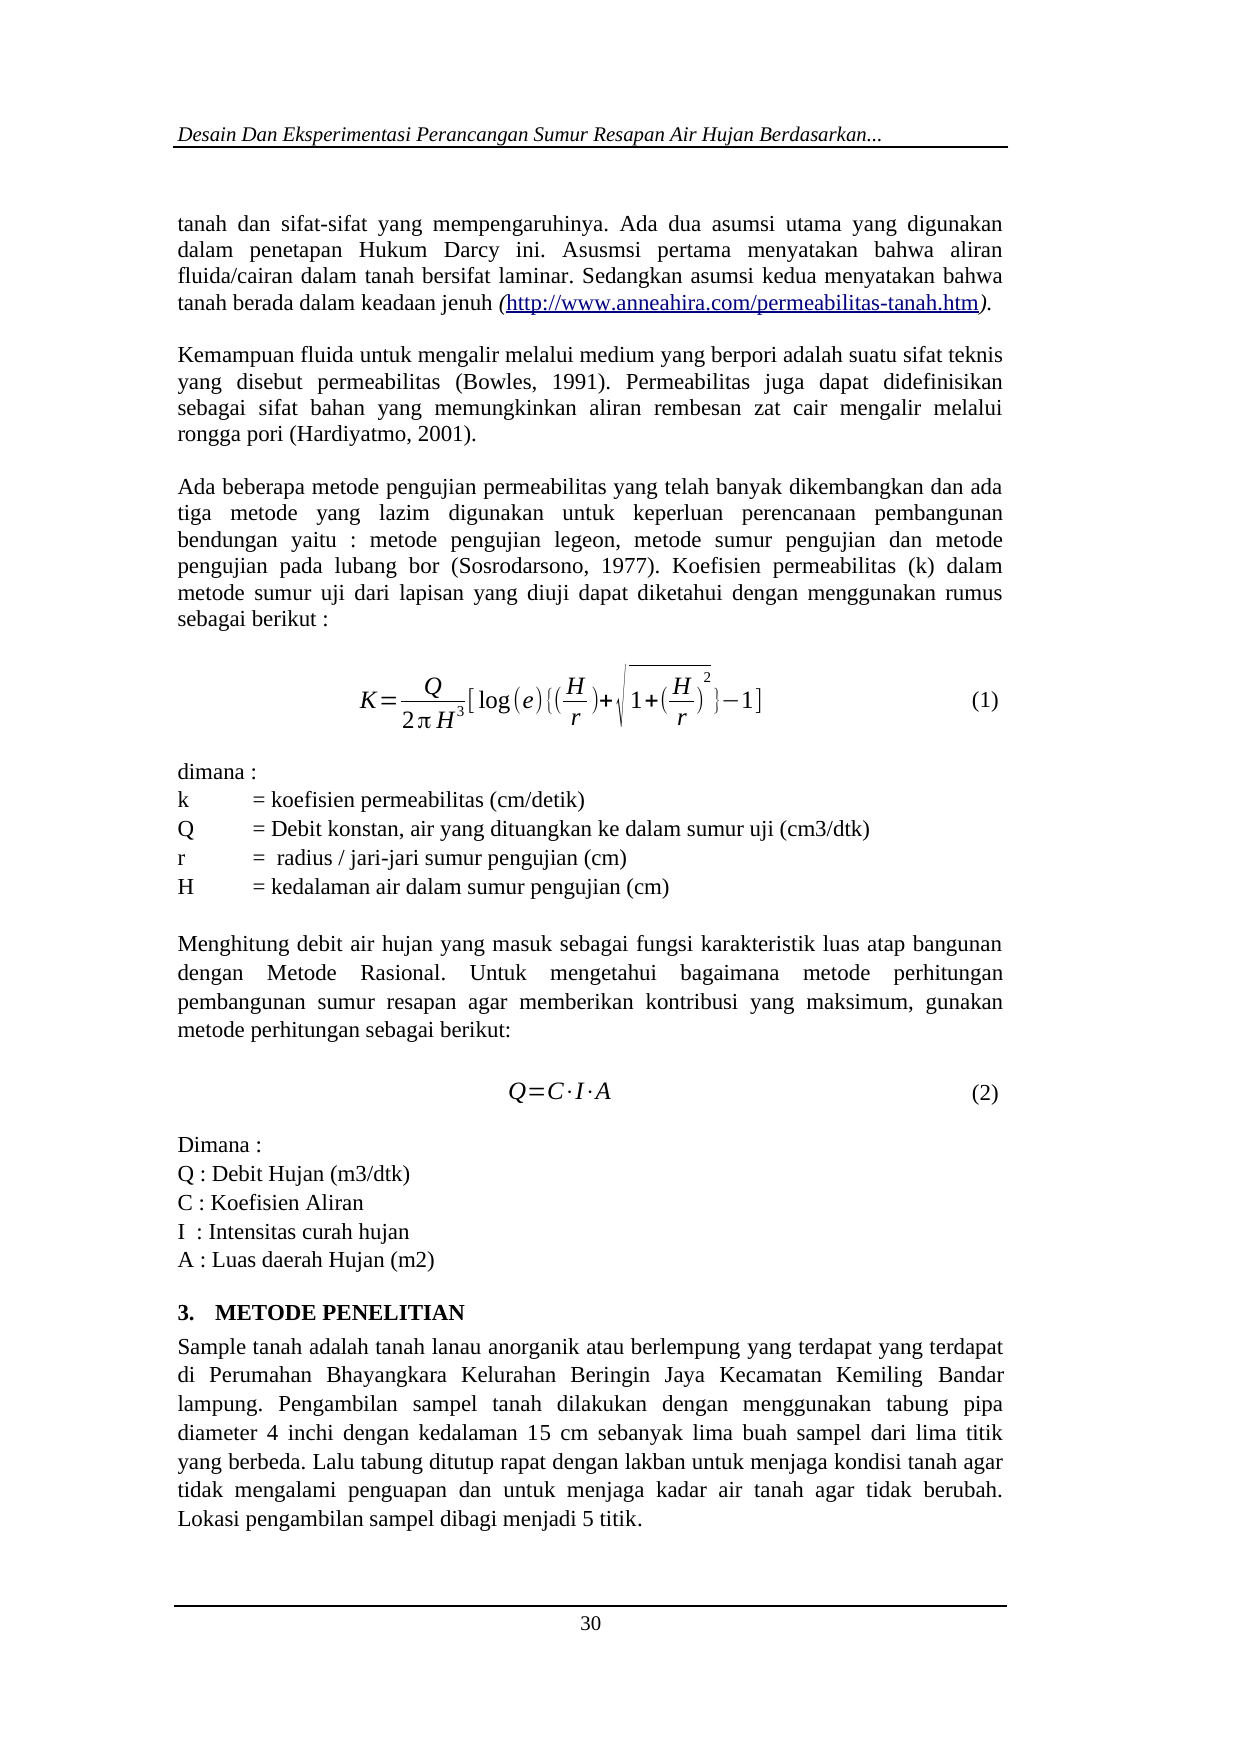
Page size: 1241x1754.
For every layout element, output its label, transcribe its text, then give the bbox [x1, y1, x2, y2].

text Menghitung debit air hujan yang masuk sebagai fungsi karakteristik luas atap bangunan dengan Metode Rasional. Untuk mengetahui bagaimana metode perhitungan pembangunan sumur resapan agar memberikan kontribusi yang maksimum, gunakan metode perhitungan sebagai berikut: [177, 928, 1004, 1043]
text I : Intensitas curah hujan [177, 1215, 1004, 1244]
text A : Luas daerah Hujan (m2) [177, 1244, 1004, 1273]
text dimana : [177, 741, 1004, 784]
text C : Koefisien Aliran [177, 1187, 1004, 1215]
text H = kedalaman air dalam sumur pengujian (cm) [177, 870, 1004, 899]
list Sample tanah adalah tanah lanau anorganik atau berlempung yang terdapat yang terdapat di Perumahan Bhayangkara Kelurahan Beringin Jaya Kecamatan Kemiling Bandar lampung. Pengambilan sampel tanah dilakukan dengan menggunakan tabung pipa diameter 4 inchi dengan kedalaman 15 cm sebanyak lima buah sampel dari lima titik yang berbeda. Lalu tabung ditutup rapat dengan lakban untuk menjaga kondisi tanah agar tidak mengalami penguapan dan untuk menjaga kadar air tanah agar tidak berubah. Lokasi pengambilan sampel dibagi menjadi 5 titik. [177, 1326, 1004, 1532]
table_header (2) [912, 1072, 1004, 1112]
text k = koefisien permeabilitas (cm/detik) [177, 784, 1004, 813]
list METODE PENELITIAN [177, 1299, 1004, 1326]
text Q : Debit Hujan (m3/dtk) [177, 1158, 1004, 1187]
text r = radius / jari-jari sumur pengujian (cm) [177, 842, 1004, 870]
table_header [177, 658, 912, 741]
list tanah dan sifat-sifat yang mempengaruhinya. Ada dua asumsi utama yang digunakan dalam penetapan Hukum Darcy ini. Asusmsi pertama menyatakan bahwa aliran fluida/cairan dalam tanah bersifat laminar. Sedangkan asumsi kedua menyatakan bahwa tanah berada dalam keadaan jenuh (http://www.anneahira.com/permeabilitas-tanah.htm). [177, 209, 1004, 315]
list Ada beberapa metode pengujian permeabilitas yang telah banyak dikembangkan dan ada tiga metode yang lazim digunakan untuk keperluan perencanaan pembangunan bendungan yaitu : metode pengujian legeon, metode sumur pengujian dan metode pengujian pada lubang bor (Sosrodarsono, 1977). Koefisien permeabilitas (k) dalam metode sumur uji dari lapisan yang diuji dapat diketahui dengan menggunakan rumus sebagai berikut : [177, 473, 1004, 631]
list Kemampuan fluida untuk mengalir melalui medium yang berpori adalah suatu sifat teknis yang disebut permeabilitas (Bowles, 1991). Permeabilitas juga dapat didefinisikan sebagai sifat bahan yang memungkinkan aliran rembesan zat cair mengalir melalui rongga pori (Hardiyatmo, 2001). [177, 341, 1004, 447]
table_header [177, 1072, 912, 1112]
text Q = Debit konstan, air yang dituangkan ke dalam sumur uji (cm3/dtk) [177, 813, 1004, 842]
text Dimana : [177, 1112, 1004, 1158]
table_header (1) [912, 658, 1004, 741]
